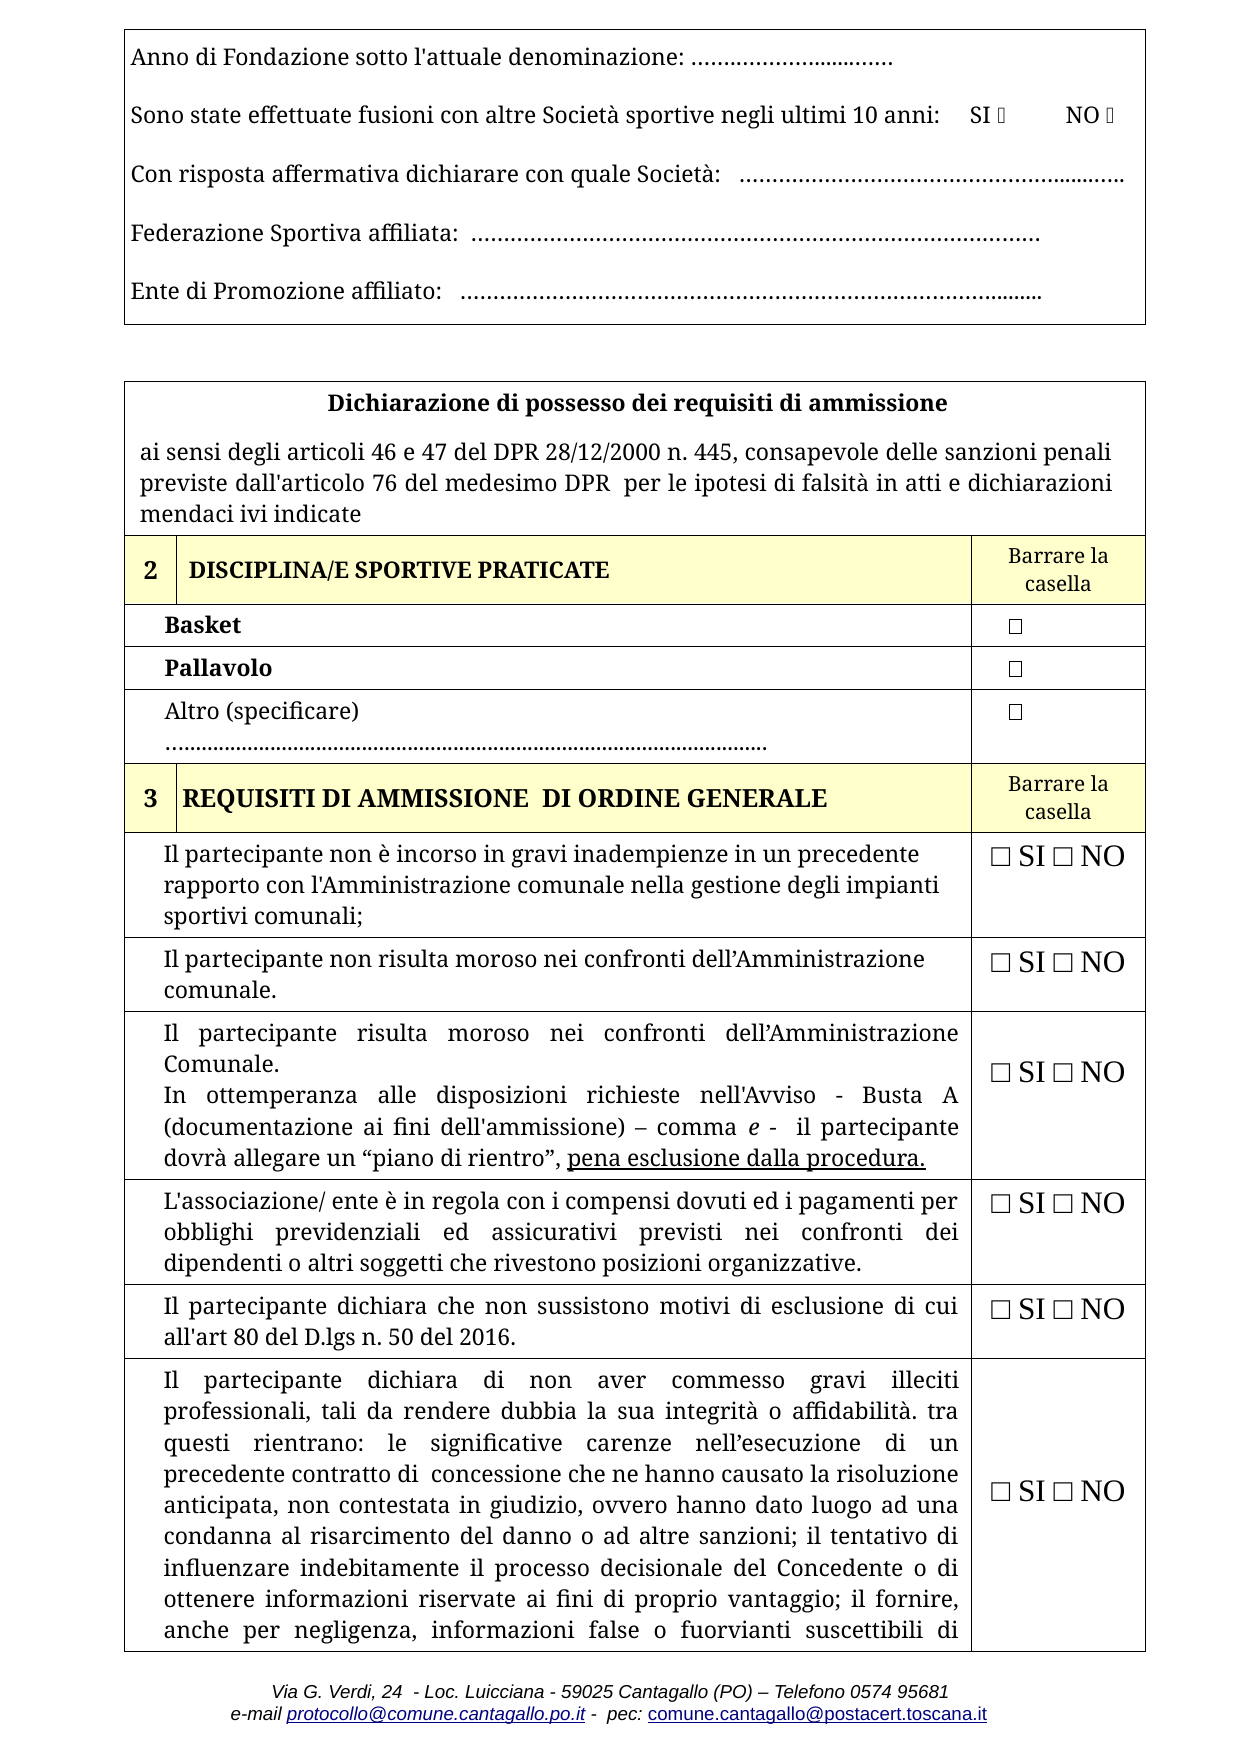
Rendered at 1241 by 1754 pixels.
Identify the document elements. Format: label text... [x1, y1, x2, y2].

table_cell Anno di Fondazione sotto l'attuale denominazione: …….………….......…… Sono state effettuate fusioni con altre Società sportive negli ultimi 10 anni: SI  NO  Con risposta affermativa dichiarare con quale Società: ………………………………………….......….. Federazione Sportiva affiliata: …………………………………………………………………………… Ente di Promozione affiliato: ………………………………………………………………………......... [125, 30, 1145, 324]
table_cell [972, 647, 1145, 689]
table_cell 2 [125, 536, 176, 603]
table_cell Pallavolo [125, 647, 971, 689]
table_cell □ SI □ NO [972, 1285, 1145, 1358]
table_cell □ SI □ NO [972, 1012, 1145, 1179]
table_cell 3 [125, 764, 176, 832]
table_cell Il partecipante dichiara di non aver commesso gravi illeciti professionali, tali da rendere dubbia la sua integrità o affidabilità. tra questi rientrano: le significative carenze nell’esecuzione di un precedente contratto di concessione che ne hanno causato la risoluzione anticipata, non contestata in giudizio, ovvero hanno dato luogo ad una condanna al risarcimento del danno o ad altre sanzioni; il tentativo di influenzare indebitamente il processo decisionale del Concedente o di ottenere informazioni riservate ai fini di proprio vantaggio; il fornire, anche per negligenza, informazioni false o fuorvianti suscettibili di [125, 1359, 971, 1651]
table_cell Il partecipante dichiara che non sussistono motivi di esclusione di cui all'art 80 del D.lgs n. 50 del 2016. [125, 1285, 971, 1358]
table_cell □ SI □ NO [972, 1359, 1145, 1651]
table_cell [972, 690, 1145, 763]
table_cell L'associazione/ ente è in regola con i compensi dovuti ed i pagamenti per obblighi previdenziali ed assicurativi previsti nei confronti dei dipendenti o altri soggetti che rivestono posizioni organizzative. [125, 1180, 971, 1284]
table_cell □ SI □ NO [972, 1180, 1145, 1284]
table_cell [972, 605, 1145, 646]
table_cell REQUISITI DI AMMISSIONE DI ORDINE GENERALE [177, 764, 971, 832]
table_cell Barrare la casella [972, 764, 1145, 832]
table_cell Barrare la casella [972, 536, 1145, 603]
table_cell Il partecipante non risulta moroso nei confronti dell’Amministrazione comunale. [125, 938, 971, 1011]
table_cell Il partecipante non è incorso in gravi inadempienze in un precedente rapporto con l'Amministrazione comunale nella gestione degli impianti sportivi comunali; [125, 833, 971, 937]
table_cell Basket [125, 605, 971, 646]
table_cell □ SI □ NO [972, 833, 1145, 937]
table_header Dichiarazione di possesso dei requisiti di ammissione ai sensi degli articoli 46 e 47 del DPR 28/12/2000 n. 445, consapevole delle sanzioni penali previste dall'articolo 76 del medesimo DPR per le ipotesi di falsità in atti e dichiarazioni mendaci ivi indicate [125, 382, 1145, 535]
table_cell Il partecipante risulta moroso nei confronti dell’Amministrazione Comunale. In ottemperanza alle disposizioni richieste nell'Avviso - Busta A (documentazione ai fini dell'ammissione) – comma e - il partecipante dovrà allegare un “piano di rientro”, pena esclusione dalla procedura. [125, 1012, 971, 1179]
table_cell □ SI □ NO [972, 938, 1145, 1011]
table_cell DISCIPLINA/E SPORTIVE PRATICATE [177, 536, 971, 603]
table_cell Altro (specificare) …...................................................................................................... [125, 690, 971, 763]
